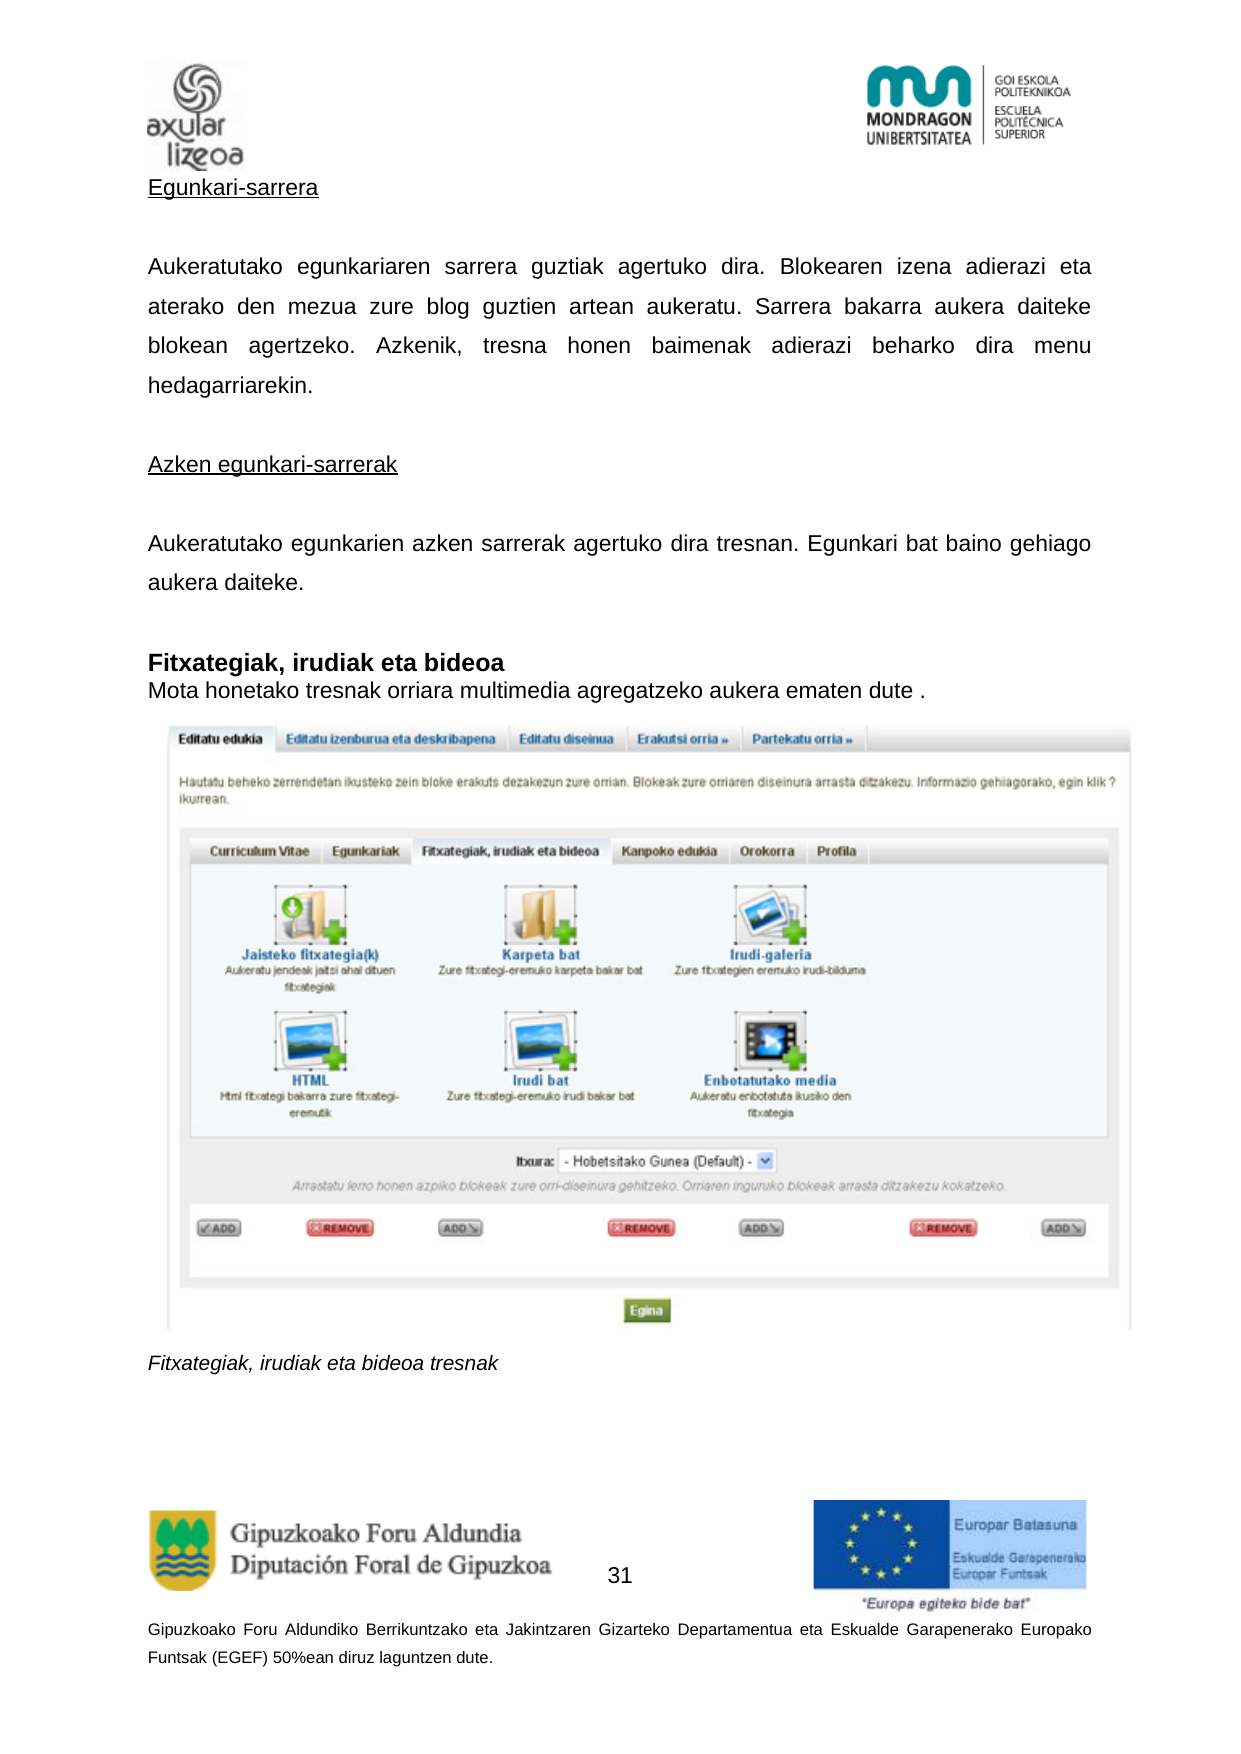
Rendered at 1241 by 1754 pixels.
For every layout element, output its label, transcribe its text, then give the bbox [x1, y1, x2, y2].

text Aukeratutako egunkarien azken sarrerak agertuko dira tresnan. Egunkari bat baino gehiago aukera daiteke. [148, 529, 1092, 595]
text Egunkari-sarrera [148, 174, 1092, 201]
text Azken egunkari-sarrerak [148, 451, 1092, 477]
picture [148, 1509, 556, 1591]
text Fitxategiak, irudiak eta bideoa [148, 648, 1092, 677]
picture [855, 65, 1087, 147]
picture [813, 1500, 1087, 1615]
text Fitxategiak, irudiak eta bideoa tresnak [148, 1351, 1092, 1375]
text Mota honetako tresnak orriara multimedia agregatzeko aukera ematen dute . [148, 677, 1092, 703]
text Aukeratutako egunkariaren sarrera guztiak agertuko dira. Blokearen izena adierazi eta aterako den mezua zure blog guztien artean aukeratu. Sarrera bakarra aukera daiteke blokean agertzeko. Azkenik, tresna honen baimenak adierazi beharko dira menu hedagarriarekin. [148, 253, 1092, 398]
picture [164, 725, 1133, 1329]
picture [146, 61, 246, 171]
